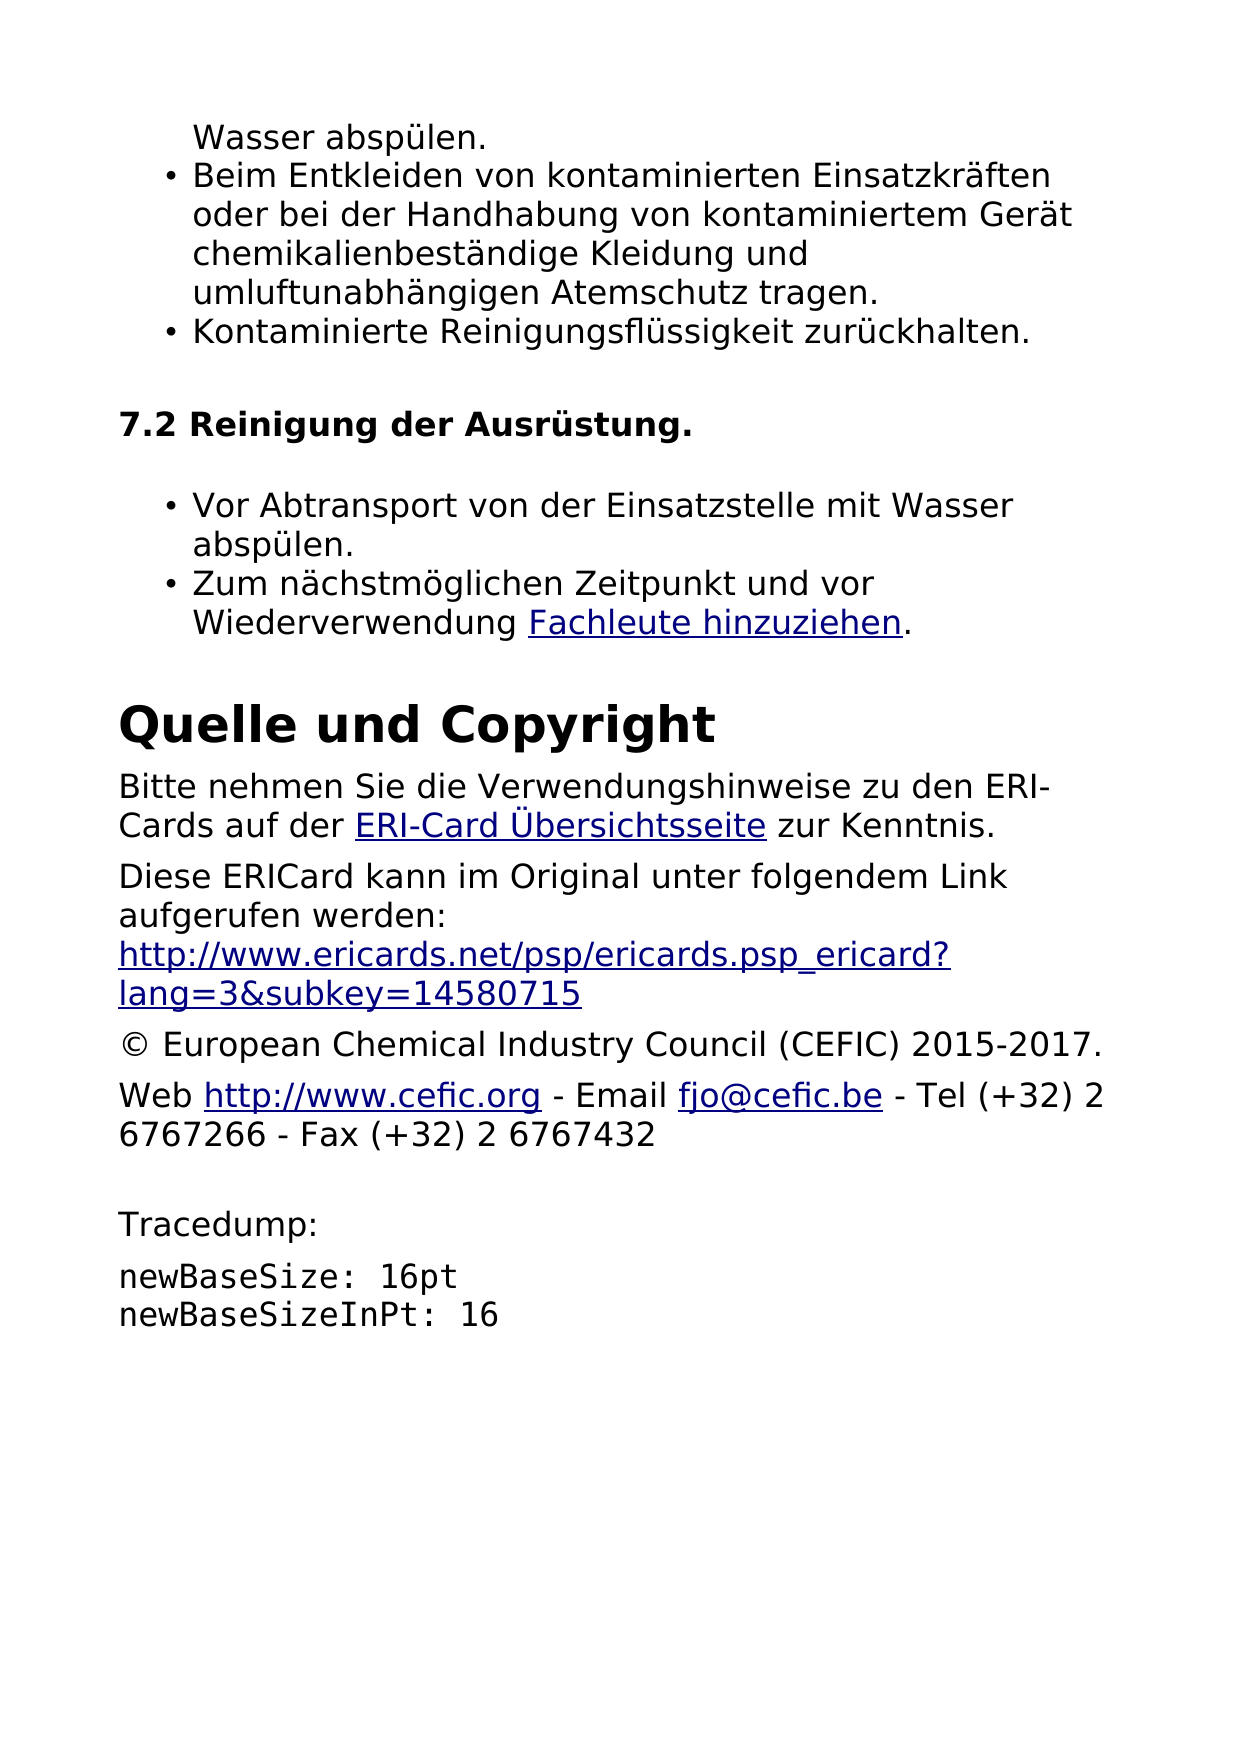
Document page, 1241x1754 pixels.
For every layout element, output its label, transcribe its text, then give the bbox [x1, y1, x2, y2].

text © European Chemical Industry Council (CEFIC) 2015-2017. [118, 1025, 1122, 1064]
list Kontaminierte Reinigungsflüssigkeit zurückhalten. [177, 312, 1122, 351]
subtitle Quelle und Copyright [118, 696, 1122, 755]
list Wasser abspülen. [177, 118, 1122, 157]
list Beim Entkleiden von kontaminierten Einsatzkräften oder bei der Handhabung von kontaminiertem Gerät chemikalienbeständige Kleidung und umluftunabhängigen Atemschutz tragen. [177, 157, 1122, 312]
text newBaseSize: 16pt newBaseSizeInPt: 16 [118, 1257, 1122, 1335]
text Bitte nehmen Sie die Verwendungshinweise zu den ERI-Cards auf der ERI-Card Übersichtsseite zur Kenntnis. [118, 767, 1122, 845]
subtitle 7.2 Reinigung der Ausrüstung. [118, 406, 1122, 444]
text Tracedump: [118, 1167, 1122, 1244]
text Diese ERICard kann im Original unter folgendem Link aufgerufen werden: http://www.ericards.net/psp/ericards.psp_ericard?lang=3&subkey=14580715 [118, 857, 1122, 1013]
list Zum nächstmöglichen Zeitpunkt und vor Wiederverwendung Fachleute hinzuziehen. [177, 564, 1122, 642]
list Vor Abtransport von der Einsatzstelle mit Wasser abspülen. [177, 487, 1122, 564]
text Web http://www.cefic.org - Email fjo@cefic.be - Tel (+32) 2 6767266 - Fax (+32) 2 6767432 [118, 1077, 1122, 1154]
